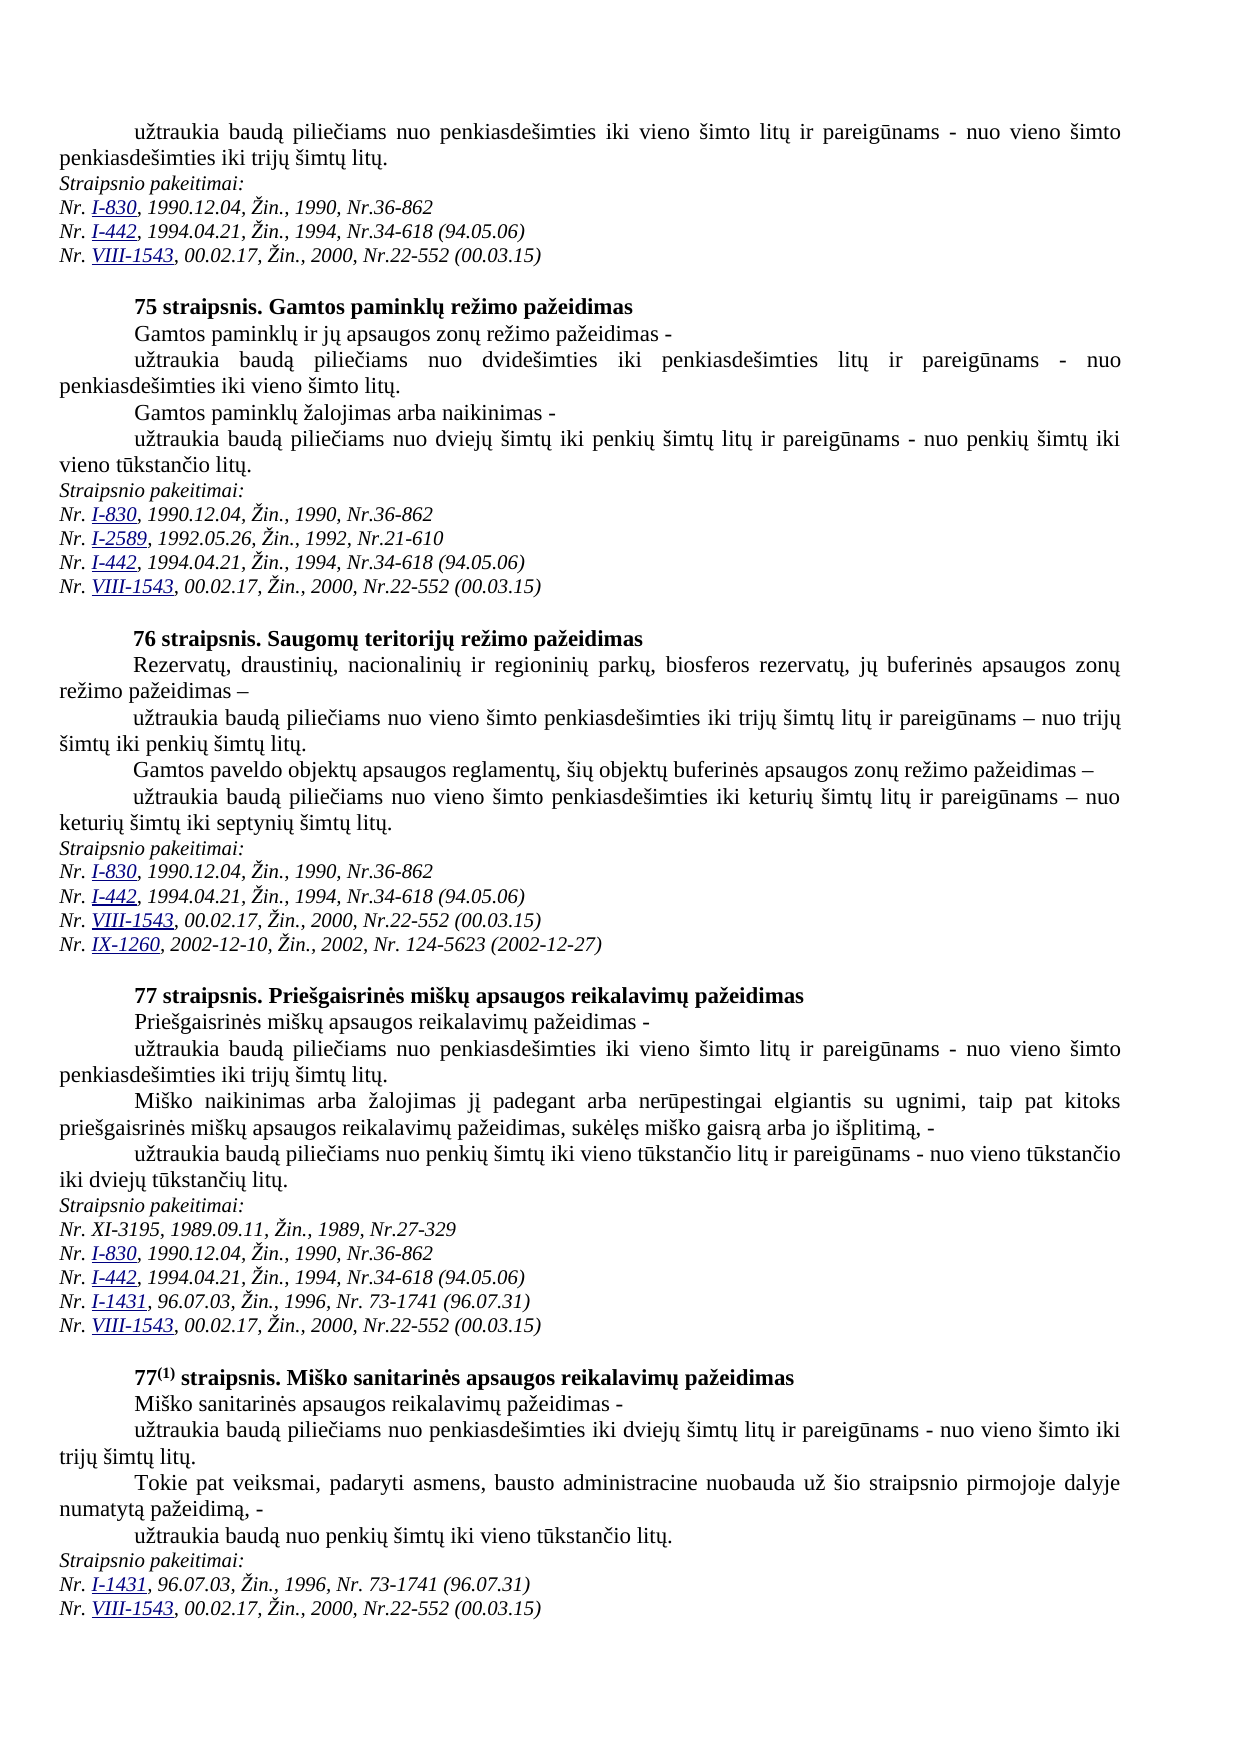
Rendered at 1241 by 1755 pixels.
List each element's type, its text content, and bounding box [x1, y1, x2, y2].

text Gamtos paveldo objektų apsaugos reglamentų, šių objektų buferinės apsaugos zonų režimo pažeidimas – [59, 756, 1122, 783]
text Gamtos paminklų žalojimas arba naikinimas - [59, 399, 1122, 425]
text Miško naikinimas arba žalojimas jį padegant arba nerūpestingai elgiantis su ugnimi, taip pat kitoks priešgaisrinės miškų apsaugos reikalavimų pažeidimas, sukėlęs miško gaisrą arba jo išplitimą, - [59, 1087, 1122, 1140]
text užtraukia baudą nuo penkių šimtų iki vieno tūkstančio litų. [59, 1522, 1122, 1548]
text Nr. I-442, 1994.04.21, Žin., 1994, Nr.34-618 (94.05.06) [59, 550, 1122, 574]
text užtraukia baudą piliečiams nuo penkiasdešimties iki vieno šimto litų ir pareigūnams - nuo vieno šimto penkiasdešimties iki trijų šimtų litų. [59, 1035, 1122, 1087]
text Nr. I-442, 1994.04.21, Žin., 1994, Nr.34-618 (94.05.06) [59, 219, 1122, 243]
text Nr. I-830, 1990.12.04, Žin., 1990, Nr.36-862 [59, 1241, 1122, 1265]
text Nr. I-830, 1990.12.04, Žin., 1990, Nr.36-862 [59, 859, 1122, 883]
text Priešgaisrinės miškų apsaugos reikalavimų pažeidimas - [59, 1008, 1122, 1035]
text Nr. XI-3195, 1989.09.11, Žin., 1989, Nr.27-329 [59, 1217, 1122, 1241]
text užtraukia baudą piliečiams nuo vieno šimto penkiasdešimties iki keturių šimtų litų ir pareigūnams – nuo keturių šimtų iki septynių šimtų litų. [59, 783, 1122, 835]
text Nr. VIII-1543, 00.02.17, Žin., 2000, Nr.22-552 (00.03.15) [59, 908, 1122, 932]
text Nr. I-1431, 96.07.03, Žin., 1996, Nr. 73-1741 (96.07.31) [59, 1572, 1122, 1596]
text Straipsnio pakeitimai: [59, 1548, 1122, 1572]
text Straipsnio pakeitimai: [59, 1193, 1122, 1217]
text užtraukia baudą piliečiams nuo vieno šimto penkiasdešimties iki trijų šimtų litų ir pareigūnams – nuo trijų šimtų iki penkių šimtų litų. [59, 704, 1122, 756]
text Miško sanitarinės apsaugos reikalavimų pažeidimas - [59, 1390, 1122, 1416]
text Tokie pat veiksmai, padaryti asmens, bausto administracine nuobauda už šio straipsnio pirmojoje dalyje numatytą pažeidimą, - [59, 1469, 1122, 1522]
text 77(1) straipsnis. Miško sanitarinės apsaugos reikalavimų pažeidimas [59, 1364, 1122, 1390]
text Nr. VIII-1543, 00.02.17, Žin., 2000, Nr.22-552 (00.03.15) [59, 1313, 1122, 1337]
text Nr. I-442, 1994.04.21, Žin., 1994, Nr.34-618 (94.05.06) [59, 1265, 1122, 1289]
text Nr. VIII-1543, 00.02.17, Žin., 2000, Nr.22-552 (00.03.15) [59, 574, 1122, 598]
text užtraukia baudą piliečiams nuo dviejų šimtų iki penkių šimtų litų ir pareigūnams - nuo penkių šimtų iki vieno tūkstančio litų. [59, 425, 1122, 478]
text 76 straipsnis. Saugomų teritorijų režimo pažeidimas [59, 624, 1122, 651]
text užtraukia baudą piliečiams nuo penkiasdešimties iki vieno šimto litų ir pareigūnams - nuo vieno šimto penkiasdešimties iki trijų šimtų litų. [59, 118, 1122, 171]
text Straipsnio pakeitimai: [59, 478, 1122, 502]
text Nr. I-442, 1994.04.21, Žin., 1994, Nr.34-618 (94.05.06) [59, 883, 1122, 908]
text Nr. VIII-1543, 00.02.17, Žin., 2000, Nr.22-552 (00.03.15) [59, 243, 1122, 267]
text Nr. I-830, 1990.12.04, Žin., 1990, Nr.36-862 [59, 502, 1122, 526]
text Nr. I-830, 1990.12.04, Žin., 1990, Nr.36-862 [59, 195, 1122, 219]
text užtraukia baudą piliečiams nuo dvidešimties iki penkiasdešimties litų ir pareigūnams - nuo penkiasdešimties iki vieno šimto litų. [59, 346, 1122, 399]
text užtraukia baudą piliečiams nuo penkių šimtų iki vieno tūkstančio litų ir pareigūnams - nuo vieno tūkstančio iki dviejų tūkstančių litų. [59, 1140, 1122, 1193]
text 77 straipsnis. Priešgaisrinės miškų apsaugos reikalavimų pažeidimas [59, 982, 1122, 1008]
text Nr. IX-1260, 2002-12-10, Žin., 2002, Nr. 124-5623 (2002-12-27) [59, 932, 1122, 956]
text Gamtos paminklų ir jų apsaugos zonų režimo pažeidimas - [59, 320, 1122, 346]
text Nr. VIII-1543, 00.02.17, Žin., 2000, Nr.22-552 (00.03.15) [59, 1596, 1122, 1620]
text Nr. I-1431, 96.07.03, Žin., 1996, Nr. 73-1741 (96.07.31) [59, 1289, 1122, 1313]
text Nr. I-2589, 1992.05.26, Žin., 1992, Nr.21-610 [59, 526, 1122, 550]
text užtraukia baudą piliečiams nuo penkiasdešimties iki dviejų šimtų litų ir pareigūnams - nuo vieno šimto iki trijų šimtų litų. [59, 1416, 1122, 1469]
text Rezervatų, draustinių, nacionalinių ir regioninių parkų, biosferos rezervatų, jų buferinės apsaugos zonų režimo pažeidimas – [59, 651, 1122, 704]
text Straipsnio pakeitimai: [59, 835, 1122, 859]
text Straipsnio pakeitimai: [59, 171, 1122, 195]
text 75 straipsnis. Gamtos paminklų režimo pažeidimas [59, 293, 1122, 320]
